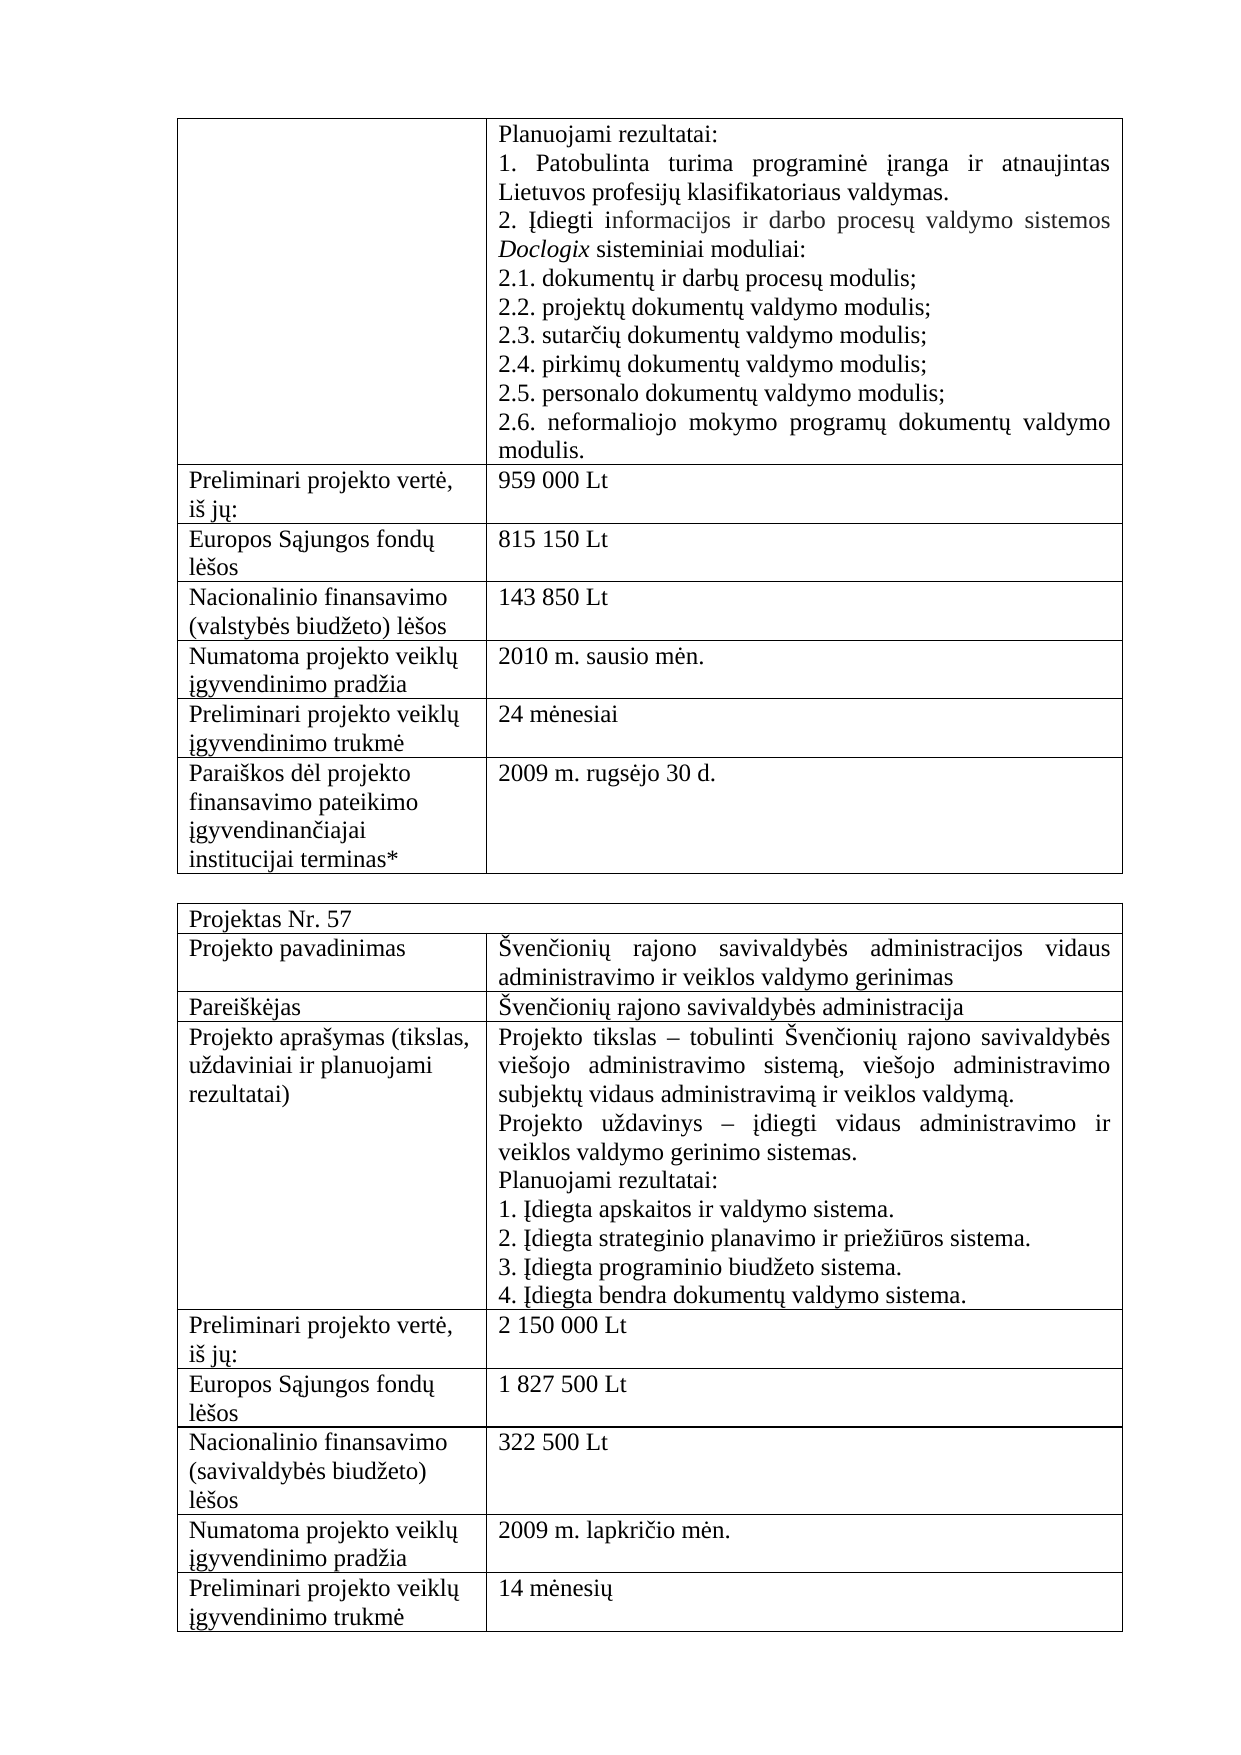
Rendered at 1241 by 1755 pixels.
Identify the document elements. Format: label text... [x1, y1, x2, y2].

table_cell 322 500 Lt [487, 1428, 1122, 1514]
table_cell 2009 m. rugsėjo 30 d. [487, 758, 1122, 873]
table_cell 2009 m. lapkričio mėn. [487, 1515, 1122, 1572]
table_cell Preliminari projekto veiklų įgyvendinimo trukmė [178, 699, 486, 757]
table_cell 14 mėnesių [487, 1573, 1122, 1631]
table_cell Numatoma projekto veiklų įgyvendinimo pradžia [178, 1515, 486, 1572]
table_cell Preliminari projekto vertė, iš jų: [178, 1310, 486, 1368]
table_cell 143 850 Lt [487, 582, 1122, 640]
table_cell 815 150 Lt [487, 524, 1122, 581]
table_cell Paraiškos dėl projekto finansavimo pateikimo įgyvendinančiajai institucijai terminas* [178, 758, 486, 873]
table_cell Projekto tikslas – tobulinti Švenčionių rajono savivaldybės viešojo administravimo sistemą, viešojo administravimo subjektų vidaus administravimą ir veiklos valdymą. Projekto uždavinys – įdiegti vidaus administravimo ir veiklos valdymo gerinimo sistemas. Planuojami rezultatai: 1. Įdiegta apskaitos ir valdymo sistema. 2. Įdiegta strateginio planavimo ir priežiūros sistema. 3. Įdiegta programinio biudžeto sistema. 4. Įdiegta bendra dokumentų valdymo sistema. [487, 1022, 1122, 1309]
table_cell [178, 119, 486, 464]
table_cell Nacionalinio finansavimo (valstybės biudžeto) lėšos [178, 582, 486, 640]
table_header Projektas Nr. 57 [178, 904, 1122, 932]
table_cell Europos Sąjungos fondų lėšos [178, 1369, 486, 1426]
table_cell Pareiškėjas [178, 992, 486, 1021]
table_cell 2010 m. sausio mėn. [487, 641, 1122, 698]
table_cell Projekto pavadinimas [178, 934, 486, 991]
table_cell Nacionalinio finansavimo (savivaldybės biudžeto) lėšos [178, 1428, 486, 1514]
table_cell 2 150 000 Lt [487, 1310, 1122, 1368]
table_cell Planuojami rezultatai: 1. Patobulinta turima programinė įranga ir atnaujintas Lietuvos profesijų klasifikatoriaus valdymas. 2. Įdiegti informacijos ir darbo procesų valdymo sistemos Doclogix sisteminiai moduliai: 2.1. dokumentų ir darbų procesų modulis; 2.2. projektų dokumentų valdymo modulis; 2.3. sutarčių dokumentų valdymo modulis; 2.4. pirkimų dokumentų valdymo modulis; 2.5. personalo dokumentų valdymo modulis; 2.6. neformaliojo mokymo programų dokumentų valdymo modulis. [487, 119, 1122, 464]
table_cell Projekto aprašymas (tikslas, uždaviniai ir planuojami rezultatai) [178, 1022, 486, 1309]
table_cell Europos Sąjungos fondų lėšos [178, 524, 486, 581]
table_cell 959 000 Lt [487, 465, 1122, 523]
table_cell Švenčionių rajono savivaldybės administracijos vidaus administravimo ir veiklos valdymo gerinimas [487, 934, 1122, 991]
table_cell 24 mėnesiai [487, 699, 1122, 757]
table_cell 1 827 500 Lt [487, 1369, 1122, 1426]
table_cell Preliminari projekto veiklų įgyvendinimo trukmė [178, 1573, 486, 1631]
table_cell Švenčionių rajono savivaldybės administracija [487, 992, 1122, 1021]
table_cell Preliminari projekto vertė, iš jų: [178, 465, 486, 523]
table_cell Numatoma projekto veiklų įgyvendinimo pradžia [178, 641, 486, 698]
